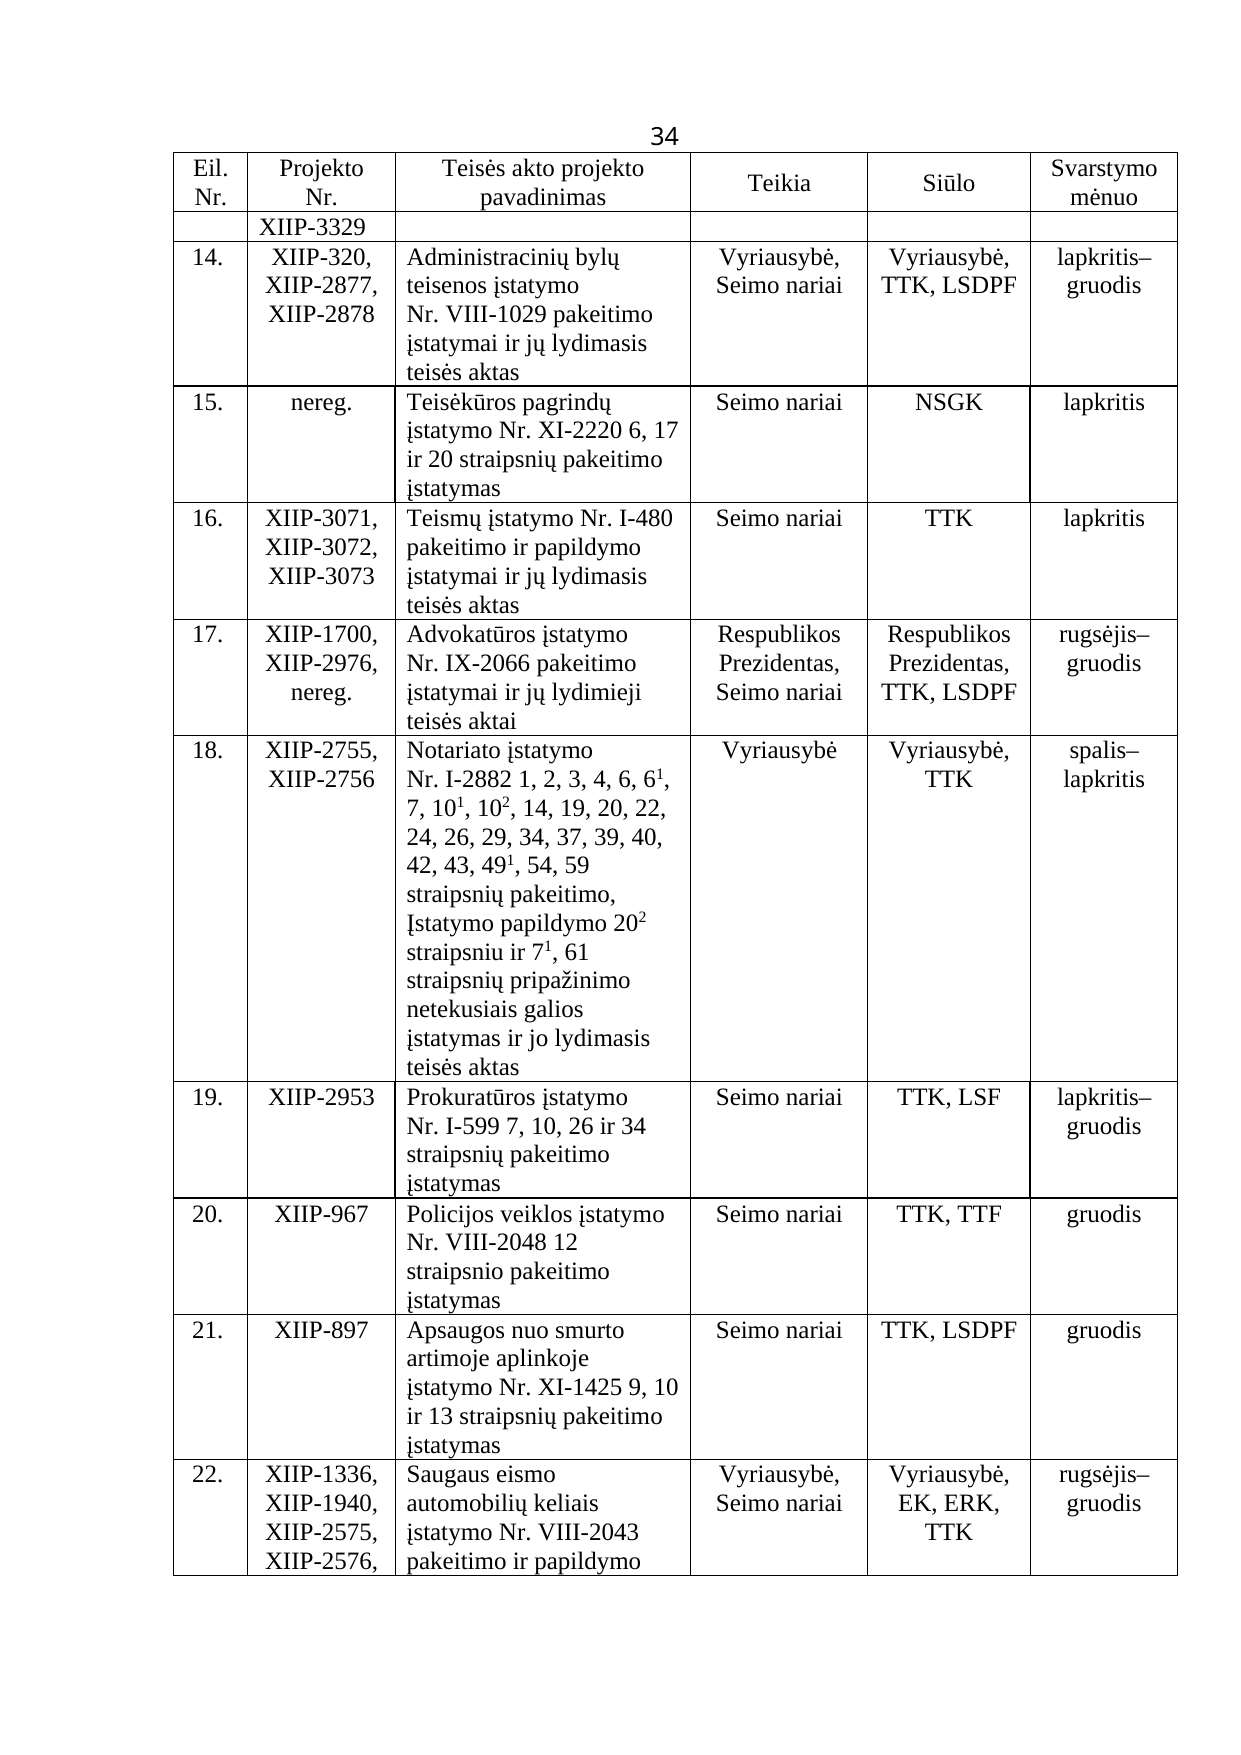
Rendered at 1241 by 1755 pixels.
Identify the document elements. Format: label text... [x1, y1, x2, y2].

table_cell XIIP-2755, XIIP-2756 [248, 736, 395, 1081]
table_cell Vyriausybė, TTK [868, 736, 1030, 1081]
table_cell spalis–lapkritis [1031, 736, 1177, 1081]
table_cell Administracinių bylų teisenos įstatymo Nr. VIII-1029 pakeitimo įstatymai ir jų lydimasis teisės aktas [396, 242, 690, 385]
table_cell 19. [174, 1082, 247, 1197]
table_cell lapkritis–gruodis [1031, 1082, 1177, 1197]
table_cell 18. [174, 736, 247, 1081]
table_header Projekto Nr. [248, 153, 395, 211]
table_cell 16. [174, 503, 247, 618]
table_cell Prokuratūros įstatymo Nr. I-599 7, 10, 26 ir 34 straipsnių pakeitimo įstatymas [396, 1082, 690, 1197]
table_cell Vyriausybė, EK, ERK, TTK [868, 1460, 1030, 1574]
table_cell lapkritis [1031, 387, 1177, 502]
table_cell [174, 212, 247, 241]
table_cell gruodis [1031, 1199, 1177, 1314]
table_cell nereg. [248, 387, 394, 502]
table_cell Respublikos Prezidentas, Seimo nariai [691, 620, 867, 734]
table_cell XIIP-3071, XIIP-3072, XIIP-3073 [248, 503, 395, 618]
table_cell Advokatūros įstatymo Nr. IX-2066 pakeitimo įstatymai ir jų lydimieji teisės aktai [396, 620, 690, 734]
table_cell Seimo nariai [691, 503, 867, 618]
table_cell Teismų įstatymo Nr. I-480 pakeitimo ir papildymo įstatymai ir jų lydimasis teisės aktas [396, 503, 690, 618]
table_cell Saugaus eismo automobilių keliais įstatymo Nr. VIII-2043 pakeitimo ir papildymo [396, 1460, 690, 1574]
table_cell [868, 212, 1030, 241]
table_cell TTK, LSF [868, 1082, 1029, 1197]
table_cell Seimo nariai [691, 1082, 867, 1197]
table_cell [396, 212, 690, 241]
table_cell 15. [174, 387, 247, 502]
table_cell Vyriausybė [691, 736, 867, 1081]
table_cell XIIP-2953 [248, 1082, 394, 1197]
table_cell XIIP-1336, XIIP-1940, XIIP-2575, XIIP-2576, [248, 1460, 395, 1574]
table_cell Seimo nariai [691, 387, 867, 502]
table_cell 17. [174, 620, 247, 734]
table_cell Vyriausybė, TTK, LSDPF [868, 242, 1030, 385]
table_cell rugsėjis–gruodis [1031, 1460, 1177, 1574]
table_cell [691, 212, 867, 241]
table_cell Policijos veiklos įstatymo Nr. VIII-2048 12 straipsnio pakeitimo įstatymas [396, 1199, 690, 1314]
table_cell 22. [174, 1460, 247, 1574]
table_header Teikia [691, 153, 867, 211]
table_header Teisės akto projekto pavadinimas [396, 153, 690, 211]
table_cell 14. [174, 242, 247, 385]
table_cell NSGK [868, 387, 1029, 502]
table_cell TTK [868, 503, 1030, 618]
table_cell rugsėjis–gruodis [1031, 620, 1177, 734]
table_cell TTK, TTF [868, 1199, 1030, 1314]
table_cell Notariato įstatymo Nr. I-2882 1, 2, 3, 4, 6, 61, 7, 101, 102, 14, 19, 20, 22, 24, 26, 29, 34, 37, 39, 40, 42, 43, 491, 54, 59 straipsnių pakeitimo, Įstatymo papildymo 202 straipsniu ir 71, 61 straipsnių pripažinimo netekusiais galios įstatymas ir jo lydimasis teisės aktas [396, 736, 690, 1081]
table_cell [1031, 212, 1177, 241]
table_cell Seimo nariai [691, 1199, 867, 1314]
table_cell Vyriausybė, Seimo nariai [691, 1460, 867, 1574]
table_header Svarstymo mėnuo [1031, 153, 1177, 211]
table_cell XIIP-3329 [248, 212, 395, 241]
table_cell lapkritis–gruodis [1031, 242, 1177, 385]
table_header Eil. Nr. [174, 153, 247, 211]
table_cell Teisėkūros pagrindų įstatymo Nr. XI-2220 6, 17 ir 20 straipsnių pakeitimo įstatymas [396, 387, 690, 502]
table_cell Respublikos Prezidentas, TTK, LSDPF [868, 620, 1030, 734]
table_cell 20. [174, 1199, 247, 1314]
table_cell lapkritis [1031, 503, 1177, 618]
table_cell TTK, LSDPF [868, 1315, 1030, 1458]
table_cell XIIP-320, XIIP-2877, XIIP-2878 [248, 242, 395, 385]
table_header Siūlo [868, 153, 1030, 211]
table_cell XIIP-897 [248, 1315, 395, 1458]
table_cell XIIP-967 [248, 1199, 395, 1314]
table_cell 21. [174, 1315, 247, 1458]
table_cell gruodis [1031, 1315, 1177, 1458]
table_cell Apsaugos nuo smurto artimoje aplinkoje įstatymo Nr. XI-1425 9, 10 ir 13 straipsnių pakeitimo įstatymas [396, 1315, 690, 1458]
table_cell XIIP-1700, XIIP-2976, nereg. [248, 620, 395, 734]
table_cell Seimo nariai [691, 1315, 867, 1458]
table_cell Vyriausybė, Seimo nariai [691, 242, 867, 385]
